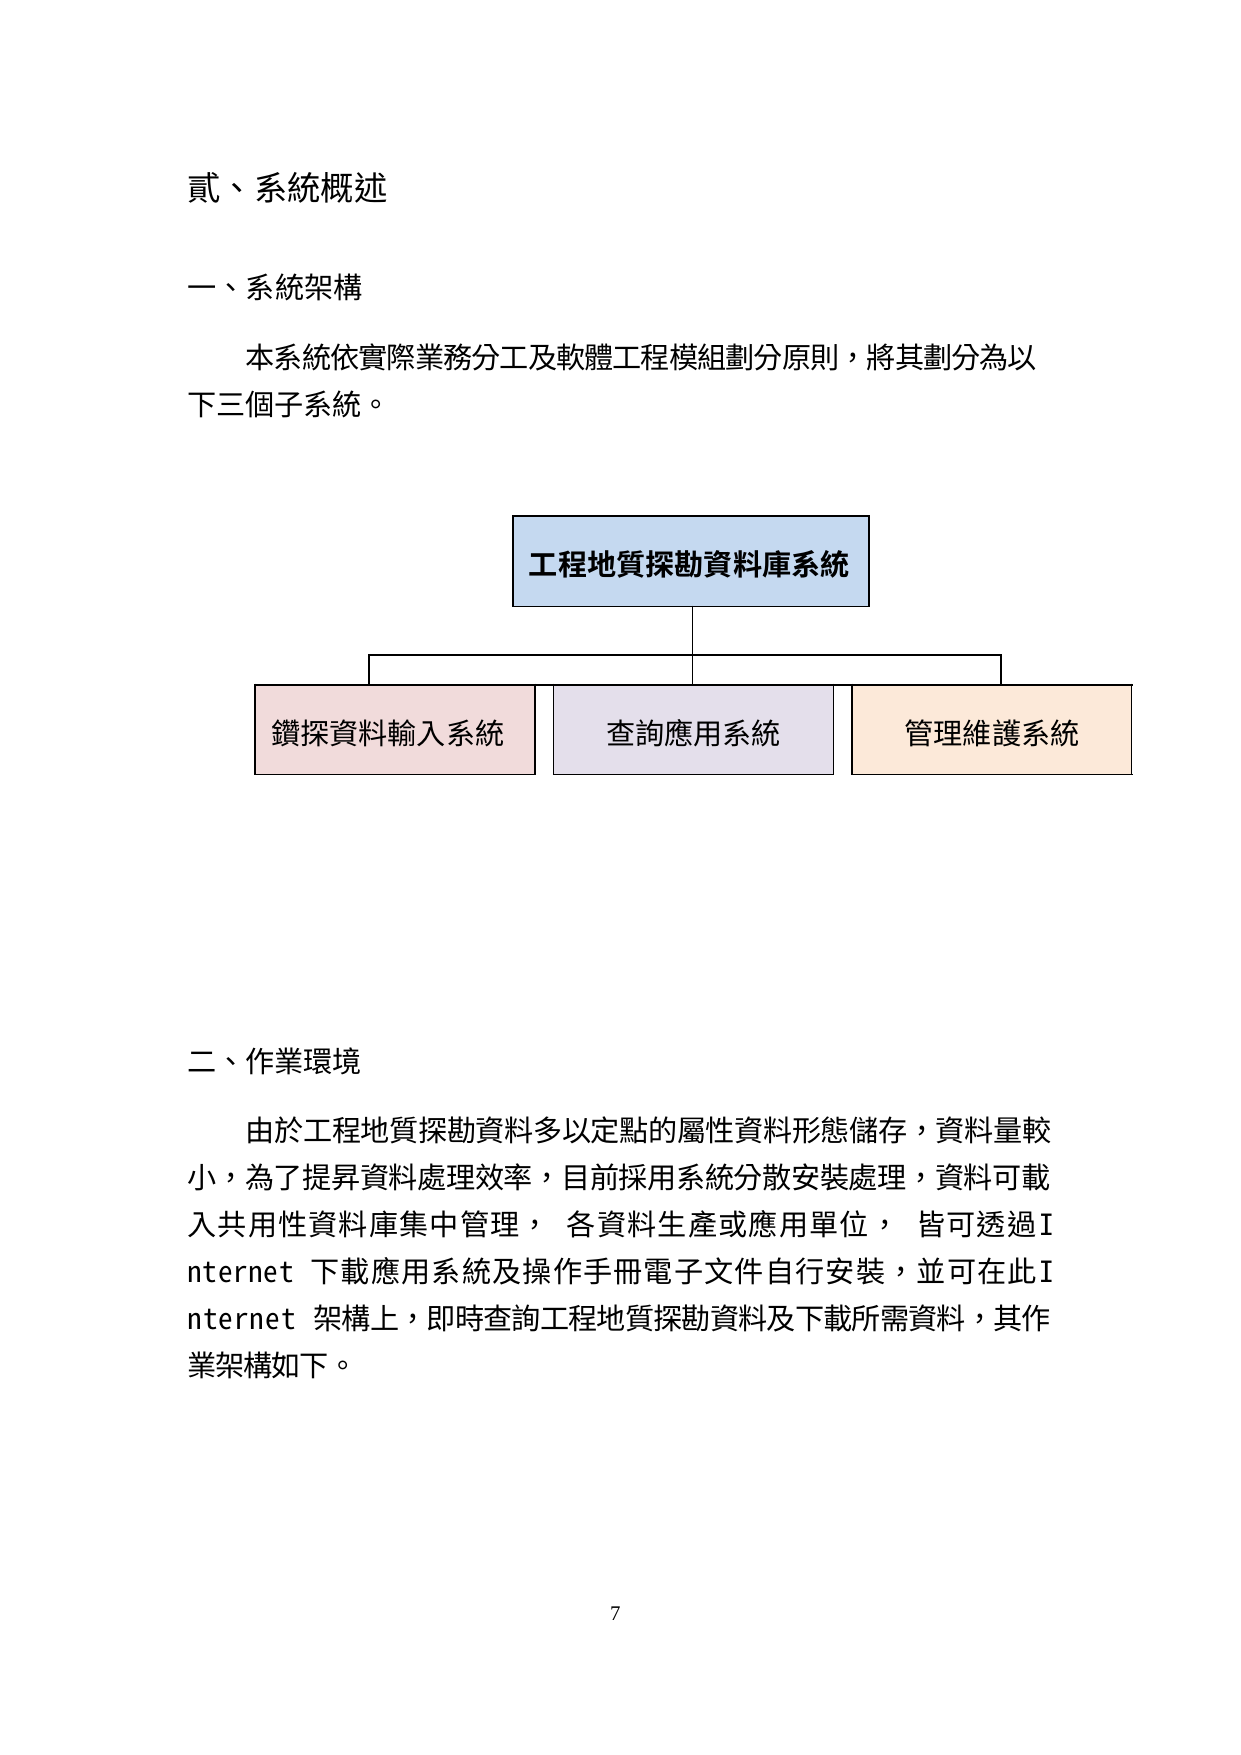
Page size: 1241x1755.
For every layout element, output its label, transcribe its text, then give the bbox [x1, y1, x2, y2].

text 二、作業環境 [187, 1038, 1159, 1081]
table_header 工程地質探勘資料庫系統 [514, 517, 868, 606]
text 一、系統架構 [187, 265, 1159, 307]
table_cell 鑽探資料輸入系統 [256, 686, 534, 774]
table_cell [693, 606, 1132, 654]
table_cell 管理維護系統 [853, 686, 1131, 774]
table_cell [255, 606, 692, 654]
table_cell [255, 654, 368, 683]
table_cell [536, 686, 553, 774]
table_cell [1002, 654, 1132, 683]
table_cell [693, 656, 1000, 683]
table_header [870, 515, 1132, 606]
table_cell [834, 686, 851, 774]
table_cell 查詢應用系統 [554, 686, 833, 774]
table_header [255, 515, 512, 606]
text 本系統依實際業務分工及軟體工程模組劃分原則，將其劃分為以下三個子系統。 [187, 334, 1053, 424]
table_cell [370, 656, 692, 683]
text 由於工程地質探勘資料多以定點的屬性資料形態儲存，資料量較小，為了提昇資料處理效率，目前採用系統分散安裝處理，資料可載入共用性資料庫集中管理， 各資料生產或應用單位， 皆可透過Internet 下載應用系統及操作手冊電子文件自行安裝，並可在此Internet 架構上，即時查詢工程地質探勘資料及下載所需資料，其作業架構如下。 [187, 1108, 1054, 1384]
subtitle 貳、系統概述 [187, 161, 1159, 210]
